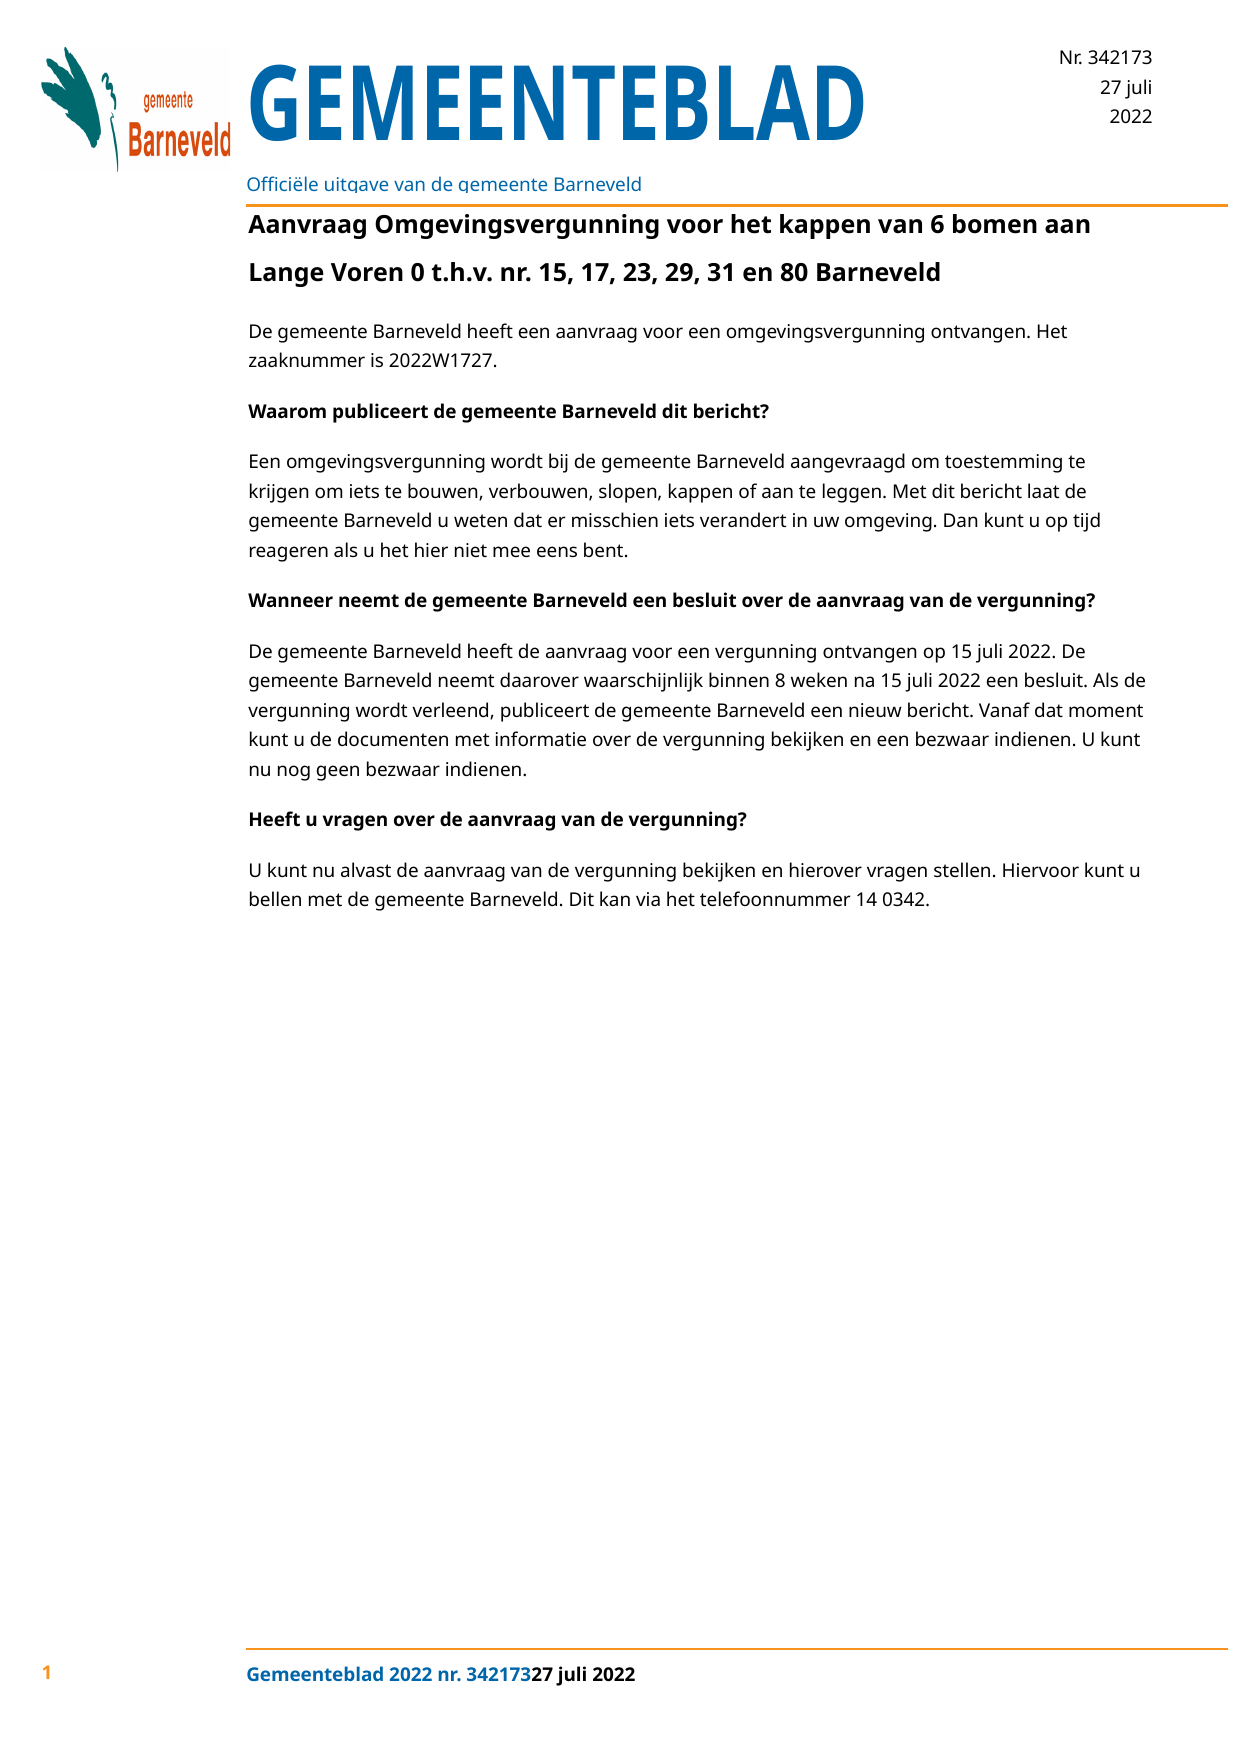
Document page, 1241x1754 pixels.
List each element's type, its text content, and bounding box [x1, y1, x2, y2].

text De gemeente Barneveld heeft een aanvraag voor een omgevingsvergunning ontvangen. Het zaaknummer is 2022W1727. [248, 318, 1152, 373]
text Een omgevingsvergunning wordt bij de gemeente Barneveld aangevraagd om toestemming te krijgen om iets te bouwen, verbouwen, slopen, kappen of aan te leggen. Met dit bericht laat de gemeente Barneveld u weten dat er misschien iets verandert in uw omgeving. Dan kunt u op tijd reageren als u het hier niet mee eens bent. [248, 448, 1152, 563]
text Waarom publiceert de gemeente Barneveld dit bericht? [248, 398, 1152, 424]
text Aanvraag Omgevingsvergunning voor het kappen van 6 bomen aan Lange Voren 0 t.h.v. nr. 15, 17, 23, 29, 31 en 80 Barneveld [248, 207, 1152, 288]
text Wanneer neemt de gemeente Barneveld een besluit over de aanvraag van de vergunning? [248, 587, 1152, 613]
text U kunt nu alvast de aanvraag van de vergunning bekijken en hierover vragen stellen. Hiervoor kunt u bellen met de gemeente Barneveld. Dit kan via het telefoonnummer 14 0342. [248, 857, 1152, 912]
picture [41, 47, 231, 172]
text Heeft u vragen over de aanvraag van de vergunning? [248, 807, 1152, 832]
text De gemeente Barneveld heeft de aanvraag voor een vergunning ontvangen op 15 juli 2022. De gemeente Barneveld neemt daarover waarschijnlijk binnen 8 weken na 15 juli 2022 een besluit. Als de vergunning wordt verleend, publiceert de gemeente Barneveld een nieuw bericht. Vanaf dat moment kunt u de documenten met informatie over de vergunning bekijken en een bezwaar indienen. U kunt nu nog geen bezwaar indienen. [248, 638, 1152, 782]
